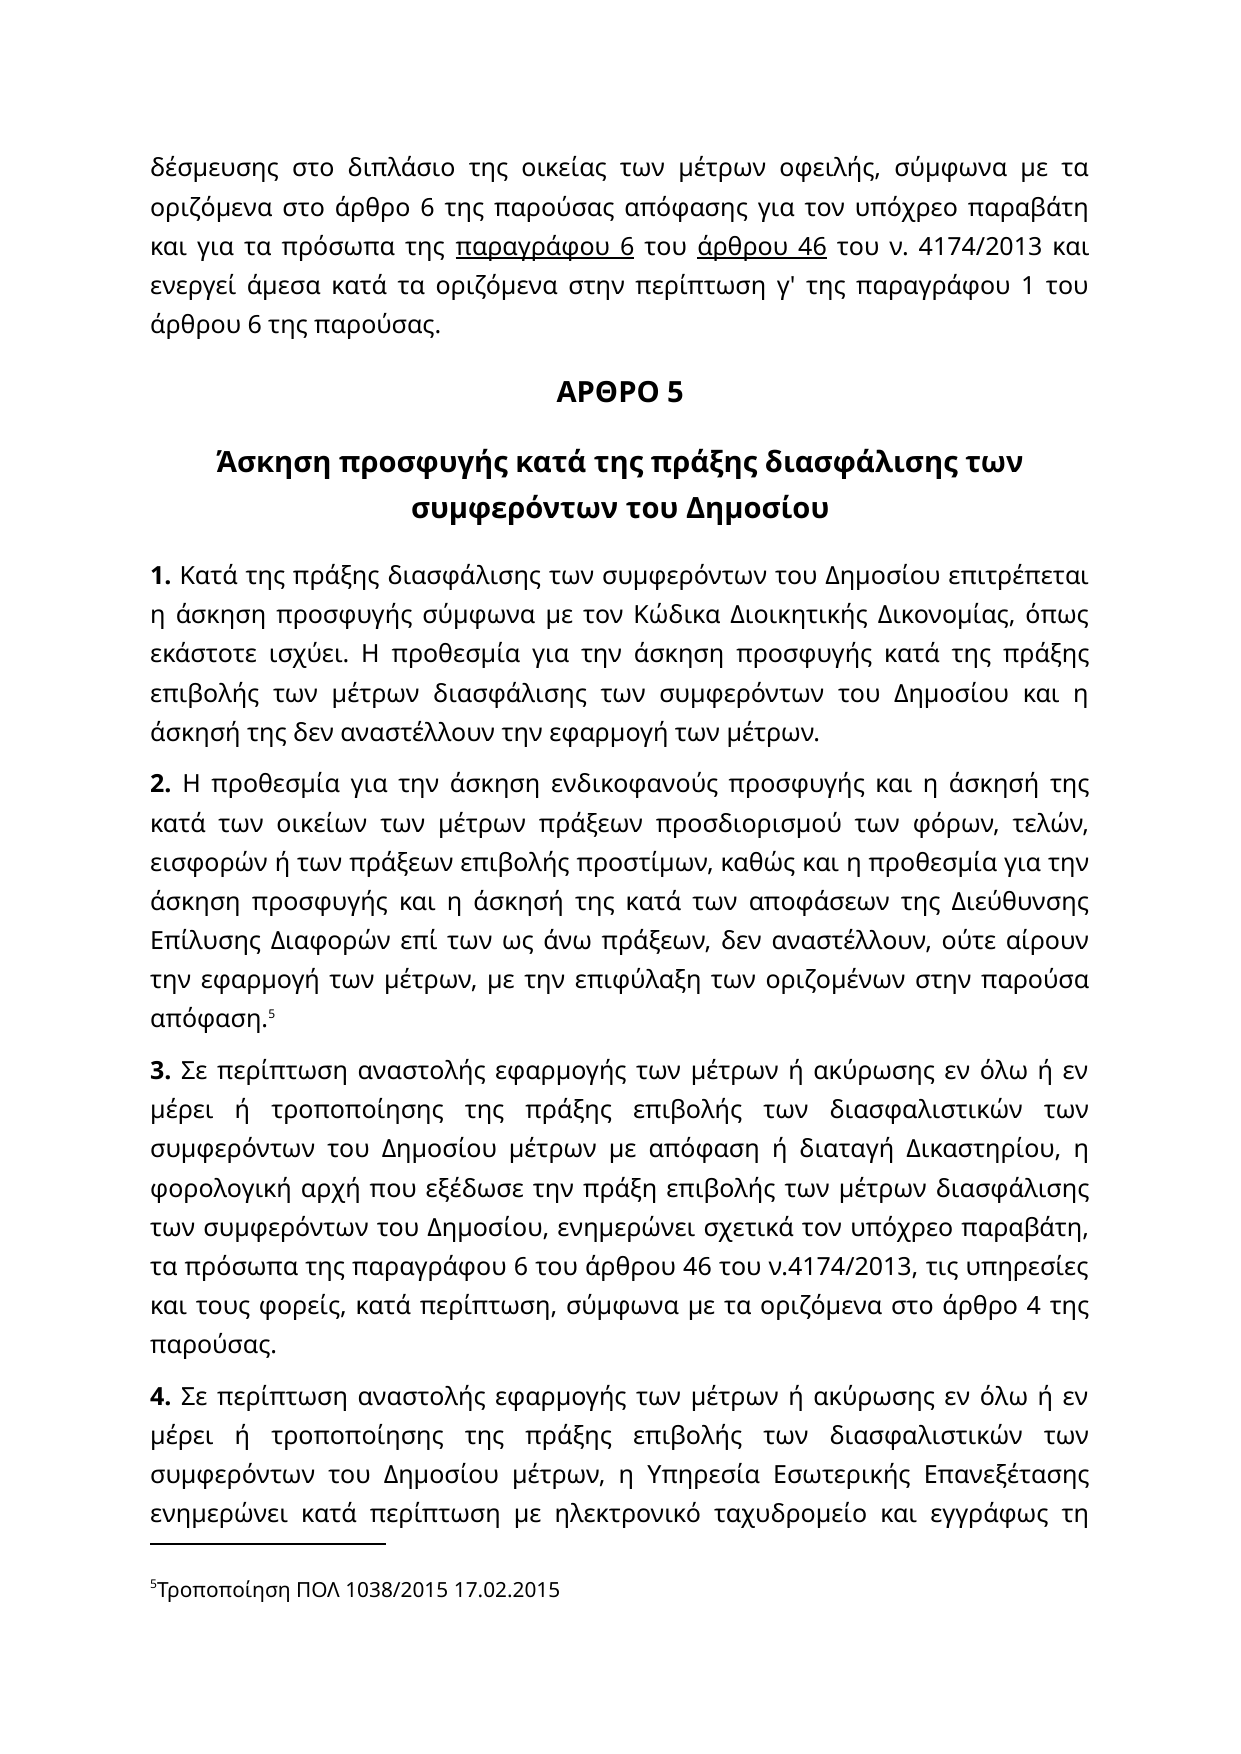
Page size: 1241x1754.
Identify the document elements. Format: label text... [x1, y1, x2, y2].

text 4. Σε περίπτωση αναστολής εφαρμογής των μέτρων ή ακύρωσης εν όλω ή εν μέρει ή τροποποίησης της πράξης επιβολής των διασφαλιστικών των συμφερόντων του Δημοσίου μέτρων, η Υπηρεσία Εσωτερικής Επανεξέτασης ενημερώνει κατά περίπτωση με ηλεκτρονικό ταχυδρομείο και εγγράφως τη [150, 1378, 1090, 1530]
text Τροποποίηση ΠΟΛ 1038/2015 17.02.2015 [150, 1576, 1090, 1604]
text δέσμευσης στο διπλάσιο της οικείας των μέτρων οφειλής, σύμφωνα με τα οριζόμενα στο άρθρο 6 της παρούσας απόφασης για τον υπόχρεο παραβάτη και για τα πρόσωπα της παραγράφου 6 του άρθρου 46 του ν. 4174/2013 και ενεργεί άμεσα κατά τα οριζόμενα στην περίπτωση γ' της παραγράφου 1 του άρθρου 6 της παρούσας. [150, 150, 1090, 341]
text 1. Κατά της πράξης διασφάλισης των συμφερόντων του Δημοσίου επιτρέπεται η άσκηση προσφυγής σύμφωνα με τον Κώδικα Διοικητικής Δικονομίας, όπως εκάστοτε ισχύει. Η προθεσμία για την άσκηση προσφυγής κατά της πράξης επιβολής των μέτρων διασφάλισης των συμφερόντων του Δημοσίου και η άσκησή της δεν αναστέλλουν την εφαρμογή των μέτρων. [150, 558, 1090, 748]
subtitle Άσκηση προσφυγής κατά της πράξης διασφάλισης των συμφερόντων του Δημοσίου [150, 441, 1090, 527]
text 2. Η προθεσμία για την άσκηση ενδικοφανούς προσφυγής και η άσκησή της κατά των οικείων των μέτρων πράξεων προσδιορισμού των φόρων, τελών, εισφορών ή των πράξεων επιβολής προστίμων, καθώς και η προθεσμία για την άσκηση προσφυγής και η άσκησή της κατά των αποφάσεων της Διεύθυνσης Επίλυσης Διαφορών επί των ως άνω πράξεων, δεν αναστέλλουν, ούτε αίρουν την εφαρμογή των μέτρων, με την επιφύλαξη των οριζομένων στην παρούσα απόφαση. [150, 766, 1090, 1035]
text 3. Σε περίπτωση αναστολής εφαρμογής των μέτρων ή ακύρωσης εν όλω ή εν μέρει ή τροποποίησης της πράξης επιβολής των διασφαλιστικών των συμφερόντων του Δημοσίου μέτρων με απόφαση ή διαταγή Δικαστηρίου, η φορολογική αρχή που εξέδωσε την πράξη επιβολής των μέτρων διασφάλισης των συμφερόντων του Δημοσίου, ενημερώνει σχετικά τον υπόχρεο παραβάτη, τα πρόσωπα της παραγράφου 6 του άρθρου 46 του ν.4174/2013, τις υπηρεσίες και τους φορείς, κατά περίπτωση, σύμφωνα με τα οριζόμενα στο άρθρο 4 της παρούσας. [150, 1053, 1090, 1361]
subtitle ΑΡΘΡΟ 5 [150, 371, 1090, 411]
